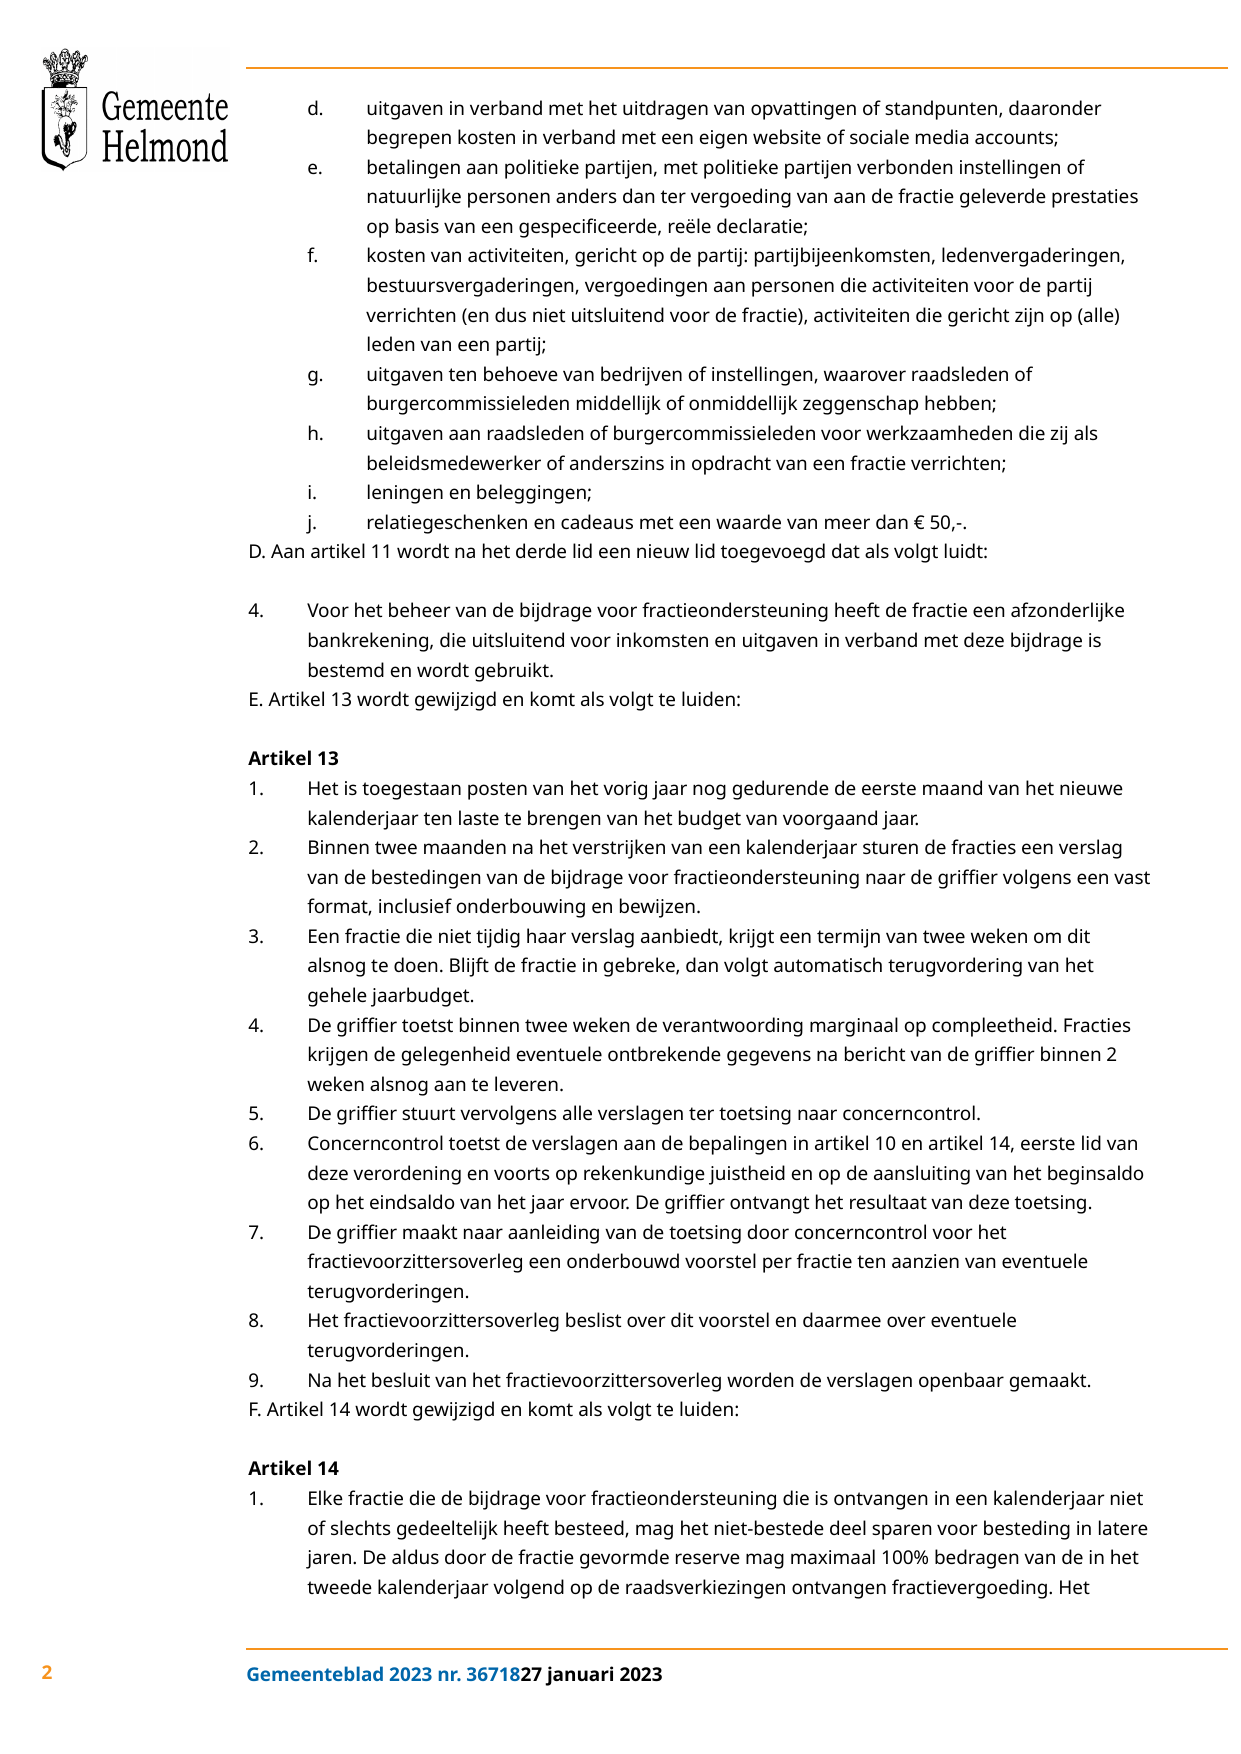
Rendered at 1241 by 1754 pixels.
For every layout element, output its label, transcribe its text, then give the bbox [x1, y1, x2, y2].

list uitgaven ten behoeve van bedrijven of instellingen, waarover raadsleden of burgercommissieleden middellijk of onmiddellijk zeggenschap hebben; [307, 361, 1152, 416]
list Een fractie die niet tijdig haar verslag aanbiedt, krijgt een termijn van twee weken om dit alsnog te doen. Blijft de fractie in gebreke, dan volgt automatisch terugvordering van het gehele jaarbudget. [248, 923, 1152, 1008]
list betalingen aan politieke partijen, met politieke partijen verbonden instellingen of natuurlijke personen anders dan ter vergoeding van aan de fractie geleverde prestaties op basis van een gespecificeerde, reële declaratie; [307, 154, 1152, 239]
list De griffier stuurt vervolgens alle verslagen ter toetsing naar concerncontrol. [248, 1101, 1152, 1126]
picture [41, 47, 231, 172]
list De griffier maakt naar aanleiding van de toetsing door concerncontrol voor het fractievoorzittersoverleg een onderbouwd voorstel per fractie ten aanzien van eventuele terugvorderingen. [248, 1219, 1152, 1304]
list uitgaven aan raadsleden of burgercommissieleden voor werkzaamheden die zij als beleidsmedewerker of anderszins in opdracht van een fractie verrichten; [307, 420, 1152, 476]
list uitgaven in verband met het uitdragen van opvattingen of standpunten, daaronder begrepen kosten in verband met een eigen website of sociale media accounts; [307, 95, 1152, 150]
list Elke fractie die de bijdrage voor fractieondersteuning die is ontvangen in een kalenderjaar niet of slechts gedeeltelijk heeft besteed, mag het niet-bestede deel sparen voor besteding in latere jaren. De aldus door de fractie gevormde reserve mag maximaal 100% bedragen van de in het tweede kalenderjaar volgend op de raadsverkiezingen ontvangen fractievergoeding. Het [248, 1485, 1152, 1600]
list relatiegeschenken en cadeaus met een waarde van meer dan € 50,-. [307, 509, 1152, 535]
list Na het besluit van het fractievoorzittersoverleg worden de verslagen openbaar gemaakt. [248, 1367, 1152, 1393]
list Het fractievoorzittersoverleg beslist over dit voorstel en daarmee over eventuele terugvorderingen. [248, 1308, 1152, 1363]
list leningen en beleggingen; [307, 479, 1152, 505]
text F. Artikel 14 wordt gewijzigd en komt als volgt te luiden: [248, 1396, 1152, 1422]
text D. Aan artikel 11 wordt na het derde lid een nieuw lid toegevoegd dat als volgt luidt: [248, 538, 1152, 564]
text Artikel 14 [248, 1456, 1152, 1481]
list De griffier toetst binnen twee weken de verantwoording marginaal op compleetheid. Fracties krijgen de gelegenheid eventuele ontbrekende gegevens na bericht van de griffier binnen 2 weken alsnog aan te leveren. [248, 1012, 1152, 1097]
list Voor het beheer van de bijdrage voor fractieondersteuning heeft de fractie een afzonderlijke bankrekening, die uitsluitend voor inkomsten en uitgaven in verband met deze bijdrage is bestemd en wordt gebruikt. [248, 598, 1152, 683]
list Het is toegestaan posten van het vorig jaar nog gedurende de eerste maand van het nieuwe kalenderjaar ten laste te brengen van het budget van voorgaand jaar. [248, 775, 1152, 831]
list Binnen twee maanden na het verstrijken van een kalenderjaar sturen de fracties een verslag van de bestedingen van de bijdrage voor fractieondersteuning naar de griffier volgens een vast format, inclusief onderbouwing en bewijzen. [248, 834, 1152, 919]
list Concerncontrol toetst de verslagen aan de bepalingen in artikel 10 en artikel 14, eerste lid van deze verordening en voorts op rekenkundige juistheid en op de aansluiting van het beginsaldo op het eindsaldo van het jaar ervoor. De griffier ontvangt het resultaat van deze toetsing. [248, 1130, 1152, 1215]
text E. Artikel 13 wordt gewijzigd en komt als volgt te luiden: [248, 686, 1152, 712]
text Artikel 13 [248, 746, 1152, 771]
list kosten van activiteiten, gericht op de partij: partijbijeenkomsten, ledenvergaderingen, bestuursvergaderingen, vergoedingen aan personen die activiteiten voor de partij verrichten (en dus niet uitsluitend voor de fractie), activiteiten die gericht zijn op (alle) leden van een partij; [307, 243, 1152, 357]
